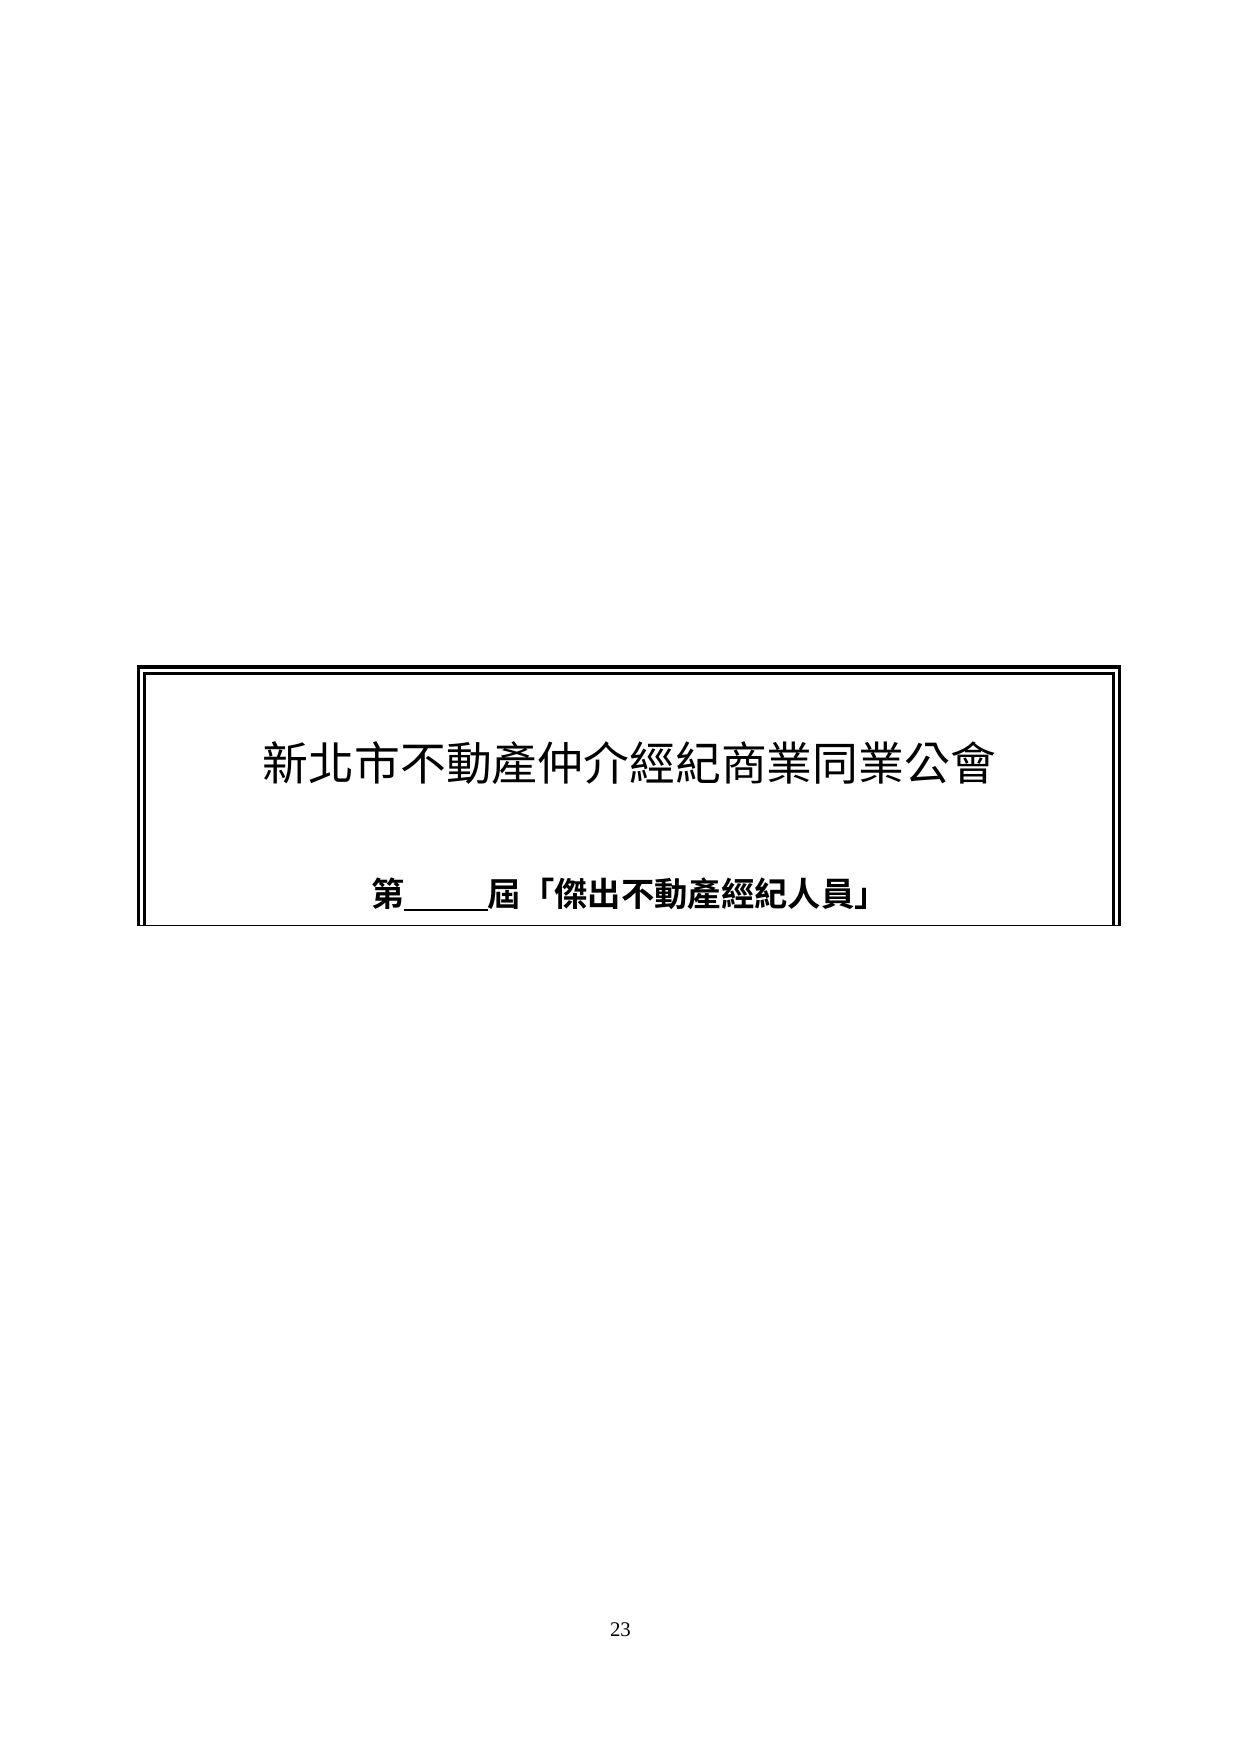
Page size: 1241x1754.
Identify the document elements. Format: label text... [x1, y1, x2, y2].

table_header 新北市不動產仲介經紀商業同業公會 第 屆「傑出不動產經紀人員」 [142, 669, 1117, 925]
